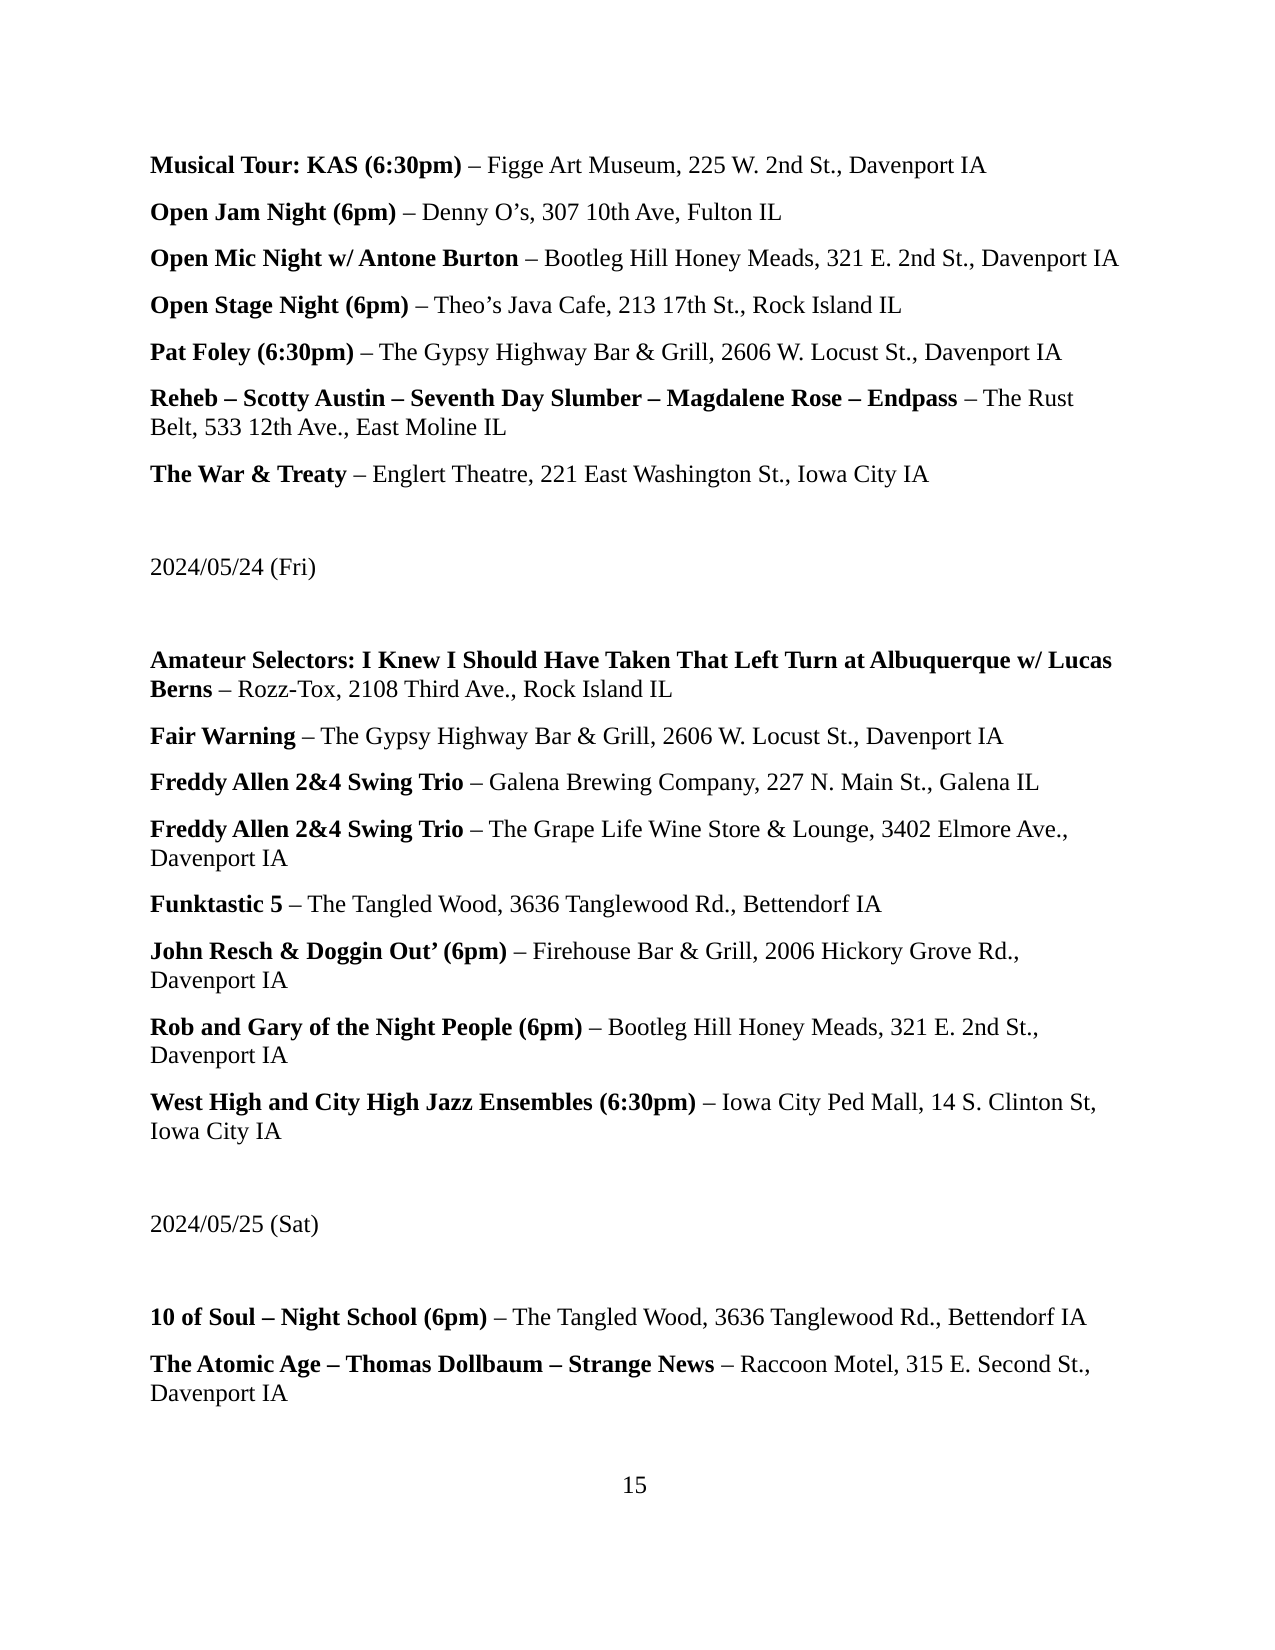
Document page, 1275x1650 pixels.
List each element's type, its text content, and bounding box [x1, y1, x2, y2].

text Freddy Allen 2&4 Swing Trio – The Grape Life Wine Store & Lounge, 3402 Elmore Ave., Davenport IA [150, 814, 1125, 872]
text 10 of Soul – Night School (6pm) – The Tangled Wood, 3636 Tanglewood Rd., Bettendorf IA [150, 1302, 1125, 1331]
text Open Jam Night (6pm) – Denny O’s, 307 10th Ave, Fulton IL [150, 197, 1125, 225]
text Open Stage Night (6pm) – Theo’s Java Cafe, 213 17th St., Rock Island IL [150, 290, 1125, 319]
text Reheb – Scotty Austin – Seventh Day Slumber – Magdalene Rose – Endpass – The Rust Belt, 533 12th Ave., East Moline IL [150, 383, 1125, 441]
text Fair Warning – The Gypsy Highway Bar & Grill, 2606 W. Locust St., Davenport IA [150, 721, 1125, 749]
text West High and City High Jazz Ensembles (6:30pm) – Iowa City Ped Mall, 14 S. Clinton St, Iowa City IA [150, 1087, 1125, 1144]
text Open Mic Night w/ Antone Burton – Bootleg Hill Honey Meads, 321 E. 2nd St., Davenport IA [150, 243, 1125, 272]
text 2024/05/24 (Fri) [150, 552, 1125, 581]
text Funktastic 5 – The Tangled Wood, 3636 Tanglewood Rd., Bettendorf IA [150, 889, 1125, 918]
text The Atomic Age – Thomas Dollbaum – Strange News – Raccoon Motel, 315 E. Second St., Davenport IA [150, 1349, 1125, 1407]
text 2024/05/25 (Sat) [150, 1209, 1125, 1238]
text Pat Foley (6:30pm) – The Gypsy Highway Bar & Grill, 2606 W. Locust St., Davenport IA [150, 337, 1125, 365]
text The War & Treaty – Englert Theatre, 221 East Washington St., Iowa City IA [150, 459, 1125, 487]
text Rob and Gary of the Night People (6pm) – Bootleg Hill Honey Meads, 321 E. 2nd St., Davenport IA [150, 1012, 1125, 1069]
text Amateur Selectors: I Knew I Should Have Taken That Left Turn at Albuquerque w/ Lucas Berns – Rozz-Tox, 2108 Third Ave., Rock Island IL [150, 645, 1125, 703]
text Musical Tour: KAS (6:30pm) – Figge Art Museum, 225 W. 2nd St., Davenport IA [150, 150, 1125, 179]
text John Resch & Doggin Out’ (6pm) – Firehouse Bar & Grill, 2006 Hickory Grove Rd., Davenport IA [150, 936, 1125, 994]
text Freddy Allen 2&4 Swing Trio – Galena Brewing Company, 227 N. Main St., Galena IL [150, 767, 1125, 796]
